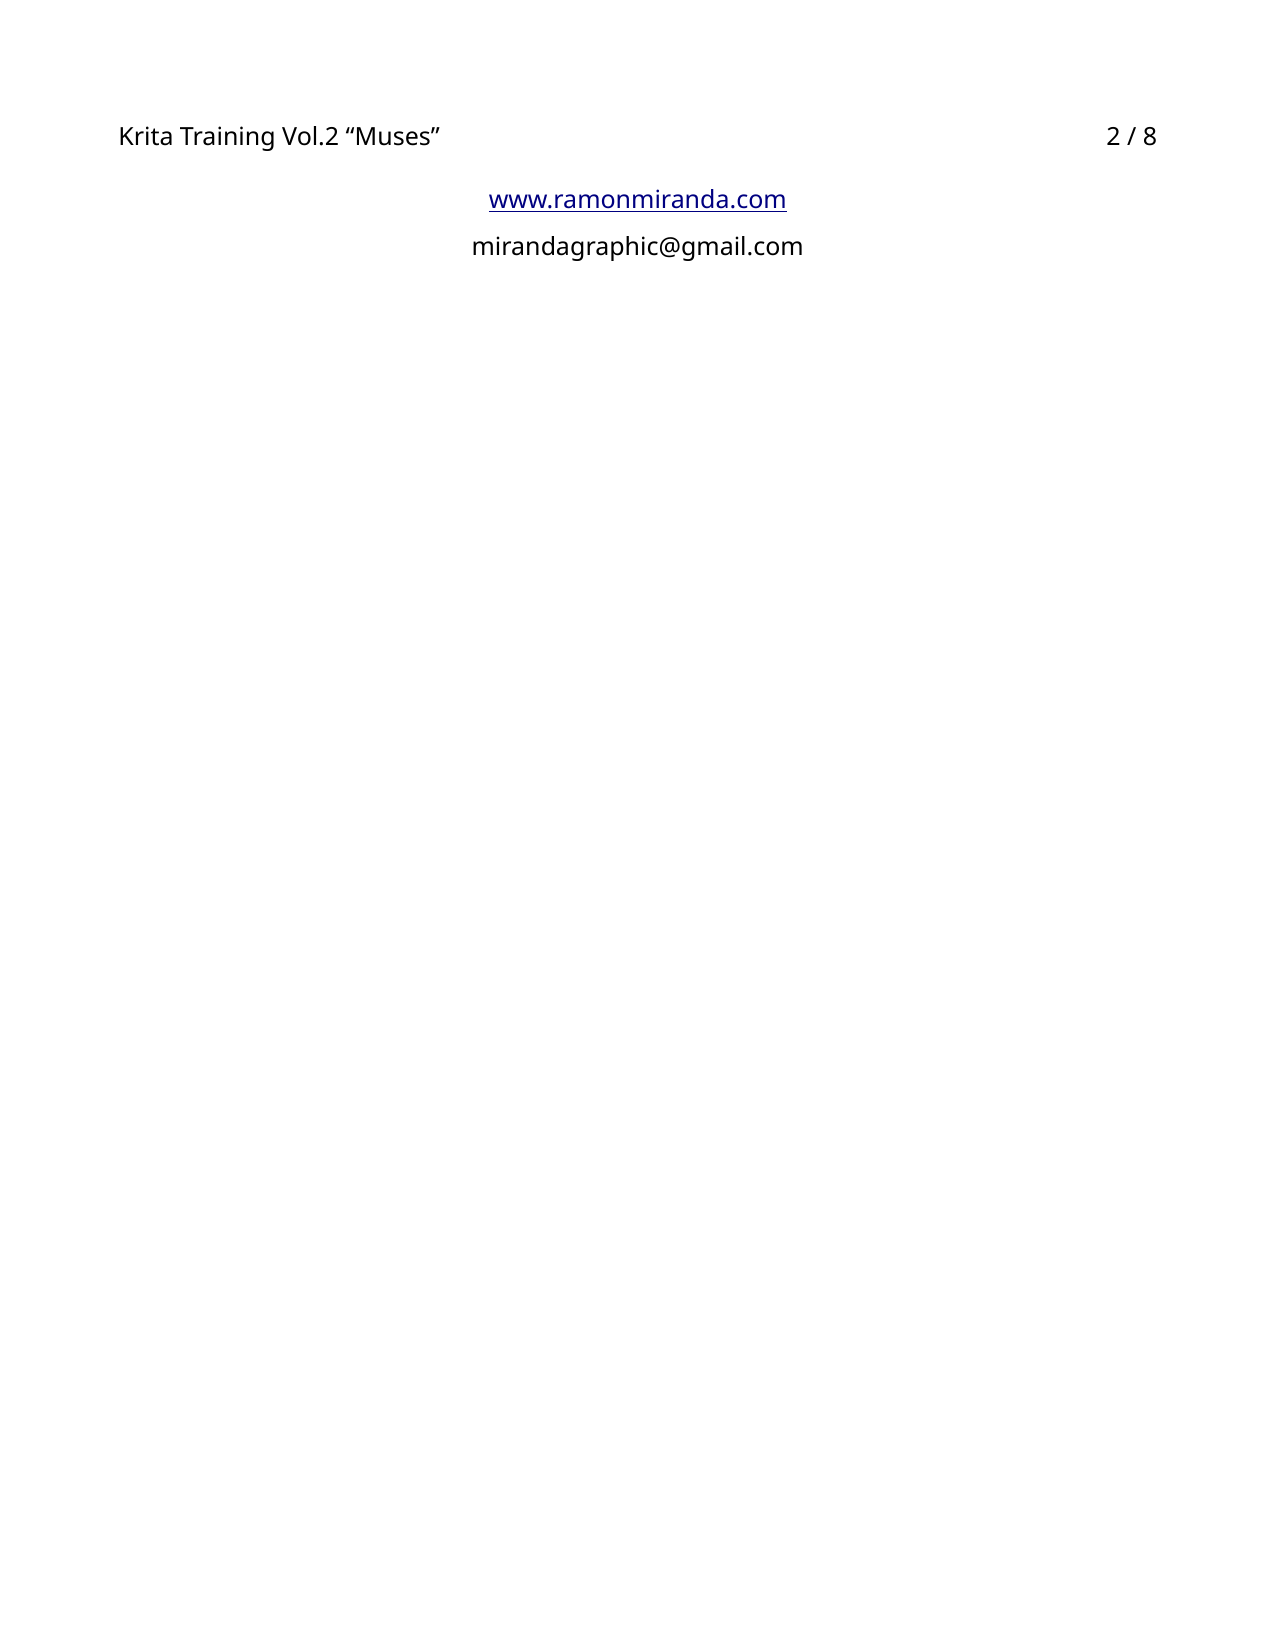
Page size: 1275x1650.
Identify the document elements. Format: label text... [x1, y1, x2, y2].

text mirandagraphic@gmail.com [118, 228, 1157, 262]
text www.ramonmiranda.com [118, 182, 1157, 216]
